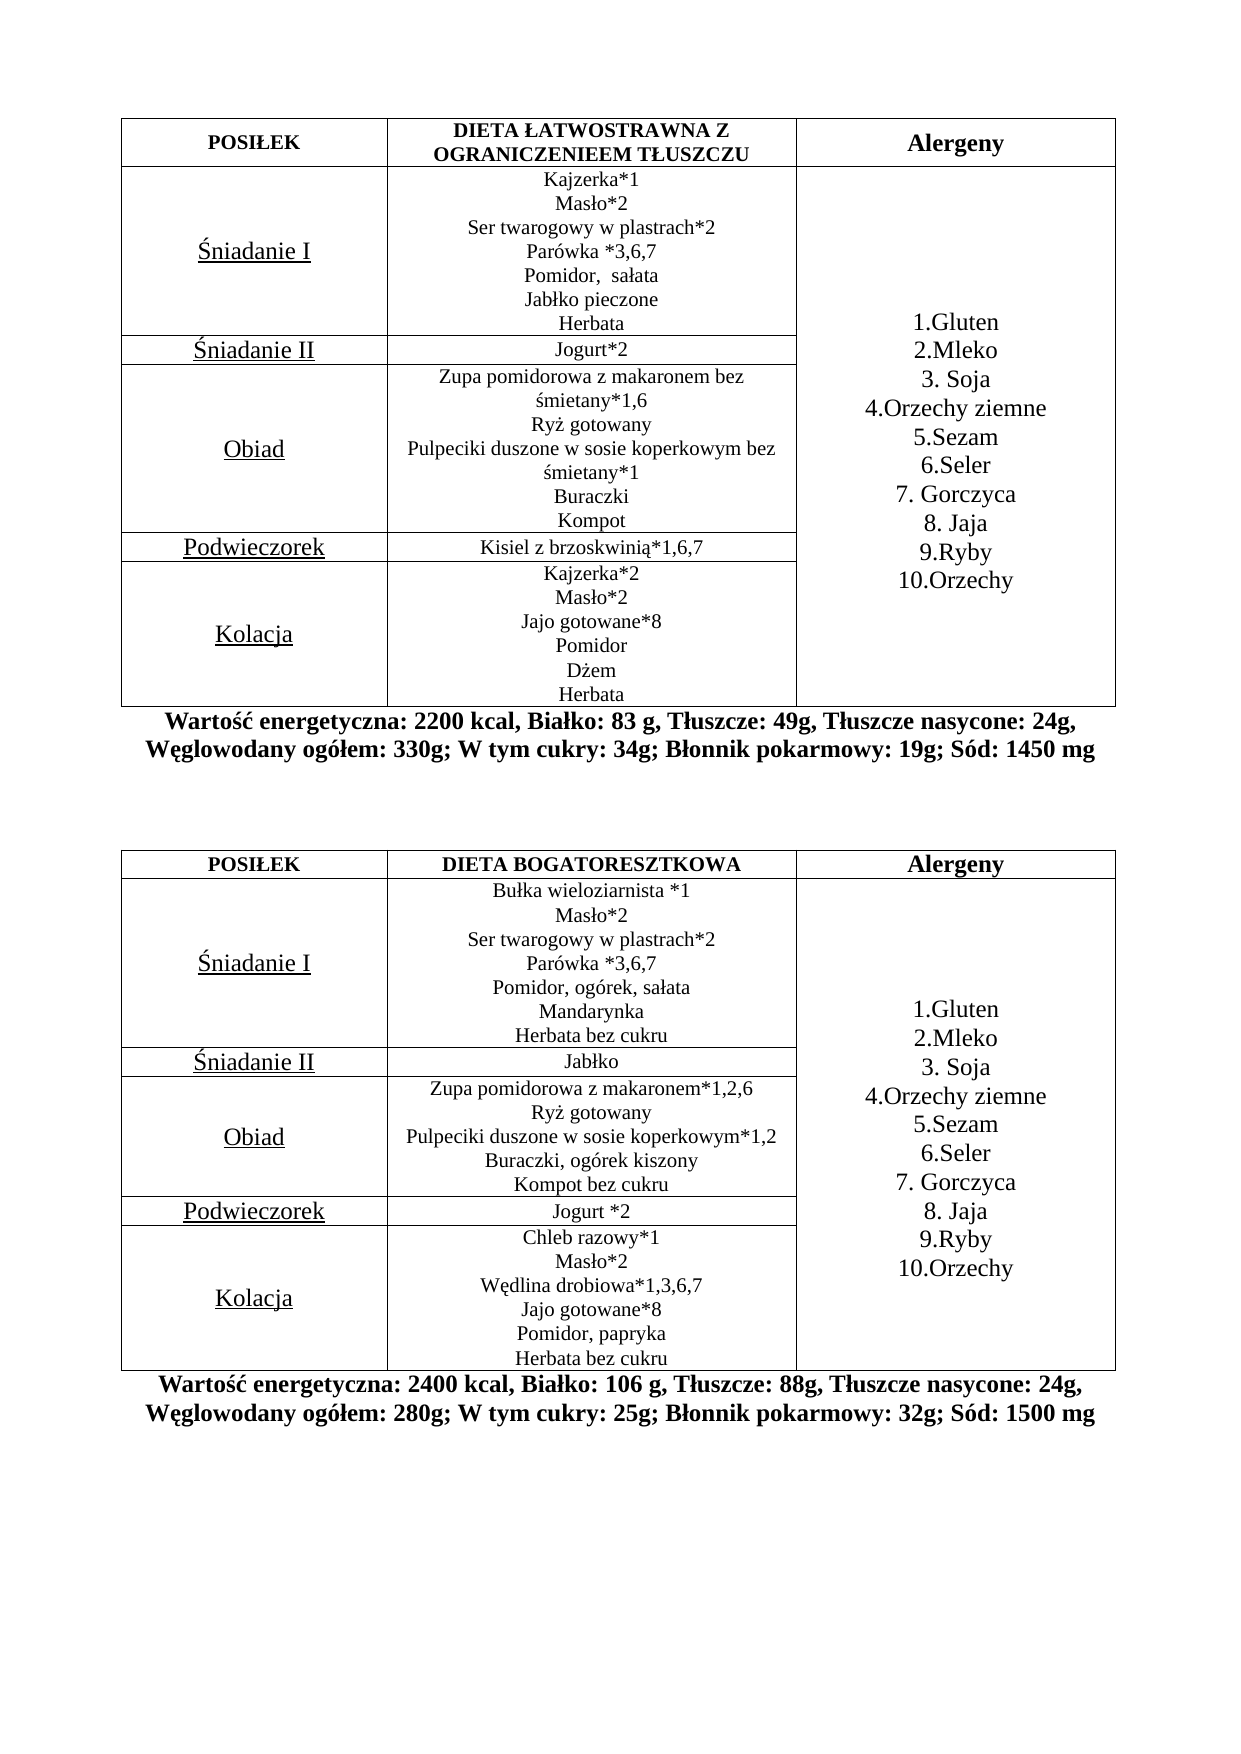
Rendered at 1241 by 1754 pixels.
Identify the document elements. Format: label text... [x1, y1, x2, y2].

table_cell Zupa pomidorowa z makaronem bez śmietany*1,6 Ryż gotowany Pulpeciki duszone w sosie koperkowym bez śmietany*1 Buraczki Kompot [388, 365, 796, 532]
table_cell 1.Gluten 2.Mleko 3. Soja 4.Orzechy ziemne 5.Sezam 6.Seler 7. Gorczyca 8. Jaja 9.Ryby 10.Orzechy [797, 879, 1115, 1369]
text Wartość energetyczna: 2400 kcal, Białko: 106 g, Tłuszcze: 88g, Tłuszcze nasycone: 24g, Węglowodany ogółem: 280g; W tym cukry: 25g; Błonnik pokarmowy: 32g; Sód: 1500 mg [118, 1369, 1122, 1427]
table_cell Śniadanie I [122, 879, 387, 1047]
table_cell Chleb razowy*1 Masło*2 Wędlina drobiowa*1,3,6,7 Jajo gotowane*8 Pomidor, papryka Herbata bez cukru [388, 1226, 796, 1369]
table_cell Kisiel z brzoskwinią*1,6,7 [388, 533, 796, 561]
table_cell 1.Gluten 2.Mleko 3. Soja 4.Orzechy ziemne 5.Sezam 6.Seler 7. Gorczyca 8. Jaja 9.Ryby 10.Orzechy [797, 167, 1115, 706]
table_header POSIŁEK [122, 851, 387, 878]
table_cell Jogurt *2 [388, 1197, 796, 1225]
table_cell Podwieczorek [122, 533, 387, 561]
table_header DIETA ŁATWOSTRAWNA Z OGRANICZENIEEM TŁUSZCZU [388, 119, 796, 166]
table_cell Jabłko [388, 1048, 796, 1076]
table_cell Obiad [122, 365, 387, 532]
table_cell Kajzerka*2 Masło*2 Jajo gotowane*8 Pomidor Dżem Herbata [388, 562, 796, 706]
table_cell Kajzerka*1 Masło*2 Ser twarogowy w plastrach*2 Parówka *3,6,7 Pomidor, sałata Jabłko pieczone Herbata [388, 167, 796, 335]
table_cell Śniadanie I [122, 167, 387, 335]
text Wartość energetyczna: 2200 kcal, Białko: 83 g, Tłuszcze: 49g, Tłuszcze nasycone: 24g, Węglowodany ogółem: 330g; W tym cukry: 34g; Błonnik pokarmowy: 19g; Sód: 1450 mg [118, 706, 1122, 763]
table_header POSIŁEK [122, 119, 387, 166]
table_cell Kolacja [122, 1226, 387, 1369]
table_cell Bułka wieloziarnista *1 Masło*2 Ser twarogowy w plastrach*2 Parówka *3,6,7 Pomidor, ogórek, sałata Mandarynka Herbata bez cukru [388, 879, 796, 1047]
table_cell Obiad [122, 1077, 387, 1196]
table_cell Śniadanie II [122, 336, 387, 364]
table_cell Jogurt*2 [388, 336, 796, 364]
table_header Alergeny [797, 851, 1115, 878]
table_header DIETA BOGATORESZTKOWA [388, 851, 796, 878]
table_cell Zupa pomidorowa z makaronem*1,2,6 Ryż gotowany Pulpeciki duszone w sosie koperkowym*1,2 Buraczki, ogórek kiszony Kompot bez cukru [388, 1077, 796, 1196]
table_cell Kolacja [122, 562, 387, 706]
table_header Alergeny [797, 119, 1115, 166]
table_cell Podwieczorek [122, 1197, 387, 1225]
table_cell Śniadanie II [122, 1048, 387, 1076]
